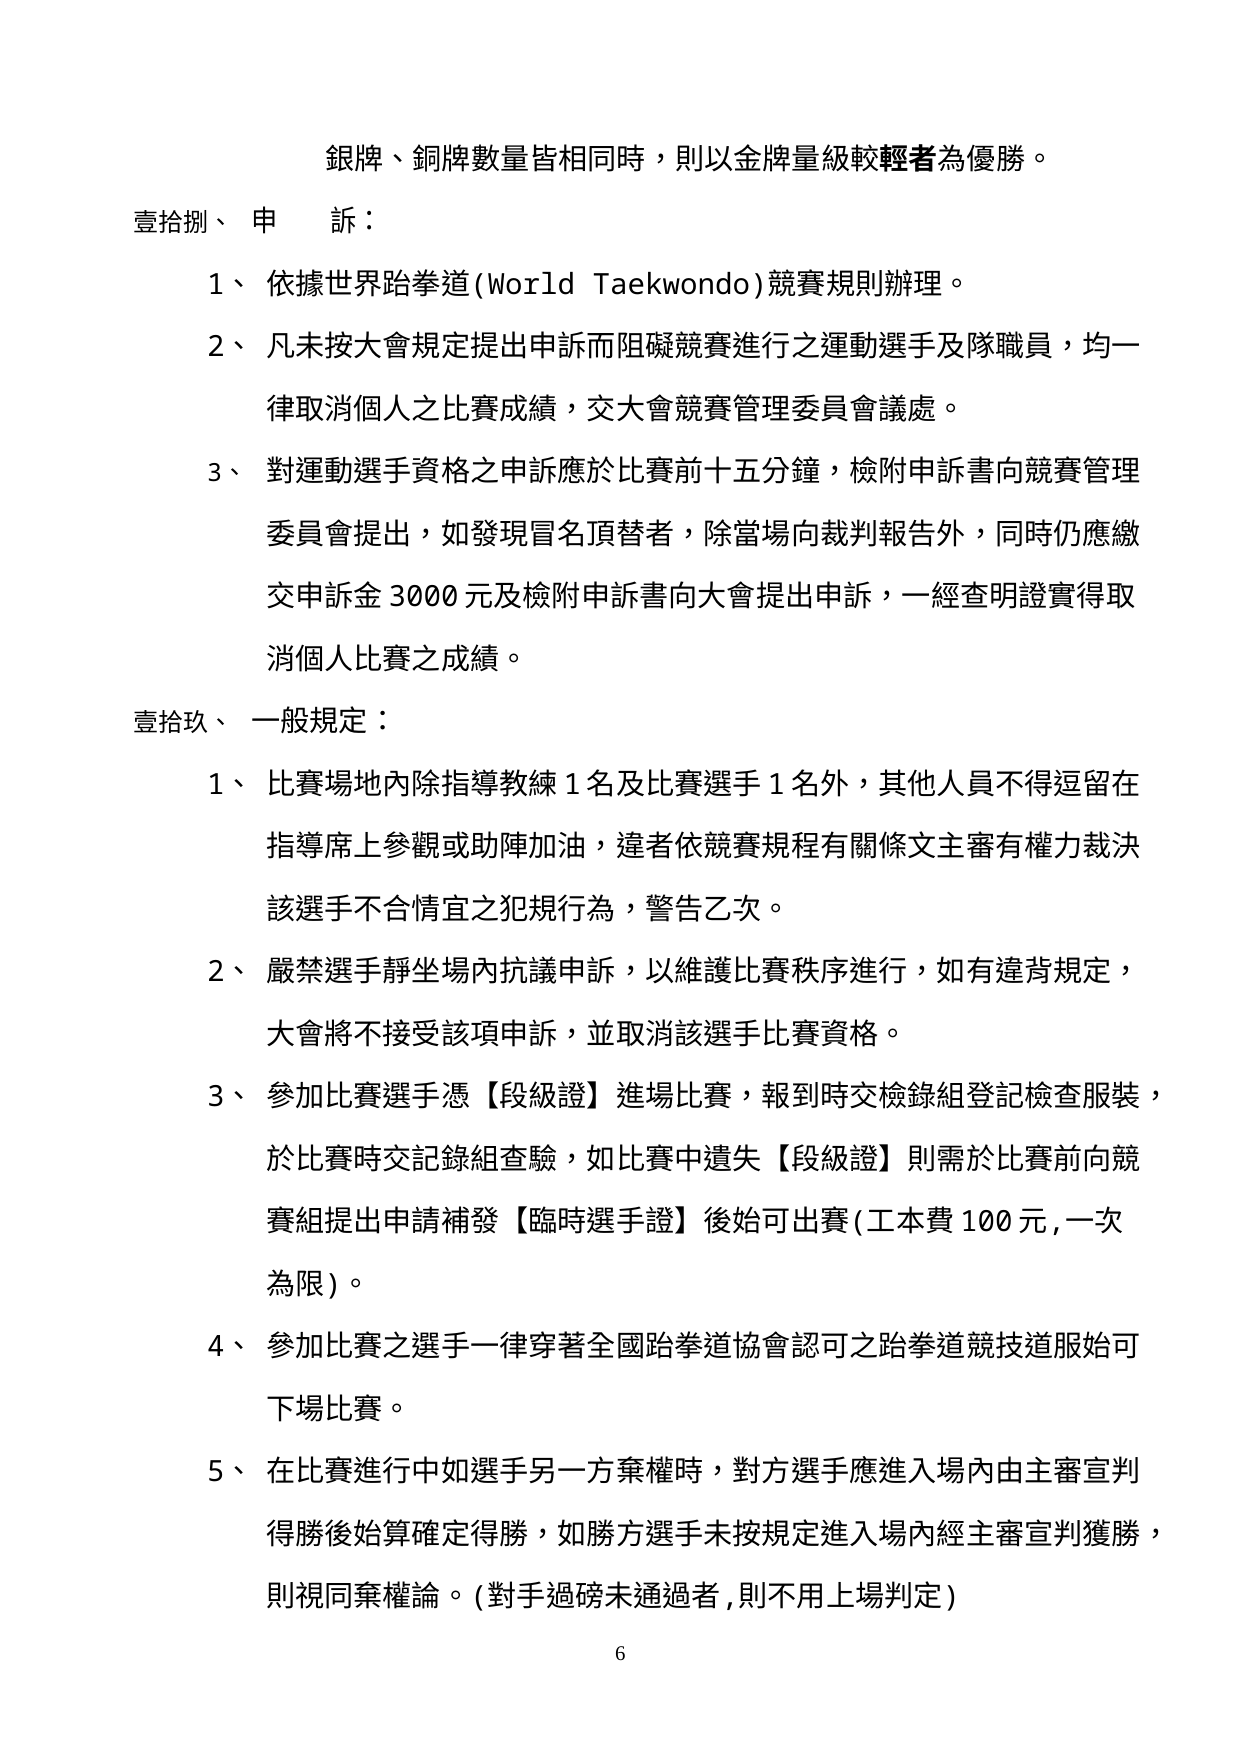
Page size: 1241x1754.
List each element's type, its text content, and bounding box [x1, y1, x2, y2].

list 銀牌、銅牌數量皆相同時，則以金牌量級較輕者為優勝。 [266, 115, 1152, 177]
list 比賽場地內除指導教練1名及比賽選手1名外，其他人員不得逗留在指導席上參觀或助陣加油，違者依競賽規程有關條文主審有權力裁決該選手不合情宜之犯規行為，警告乙次。 [207, 740, 1152, 927]
list 申 訴： [133, 177, 1152, 240]
list 凡未按大會規定提出申訴而阻礙競賽進行之運動選手及隊職員，均一律取消個人之比賽成績，交大會競賽管理委員會議處。 [207, 302, 1152, 427]
list 一般規定： [133, 677, 1152, 740]
list 參加比賽選手憑【段級證】進場比賽，報到時交檢錄組登記檢查服裝，於比賽時交記錄組查驗，如比賽中遺失【段級證】則需於比賽前向競賽組提出申請補發【臨時選手證】後始可出賽(工本費100元,一次為限)。 [207, 1052, 1152, 1302]
list 嚴禁選手靜坐場內抗議申訴，以維護比賽秩序進行，如有違背規定，大會將不接受該項申訴，並取消該選手比賽資格。 [207, 927, 1152, 1052]
list 對運動選手資格之申訴應於比賽前十五分鐘，檢附申訴書向競賽管理委員會提出，如發現冒名頂替者，除當場向裁判報告外，同時仍應繳交申訴金3000元及檢附申訴書向大會提出申訴，一經查明證實得取消個人比賽之成績。 [207, 427, 1152, 677]
list 在比賽進行中如選手另一方棄權時，對方選手應進入場內由主審宣判得勝後始算確定得勝，如勝方選手未按規定進入場內經主審宣判獲勝，則視同棄權論。(對手過磅未通過者,則不用上場判定) [207, 1427, 1152, 1615]
list 參加比賽之選手一律穿著全國跆拳道協會認可之跆拳道競技道服始可下場比賽。 [207, 1302, 1152, 1427]
list 依據世界跆拳道(World Taekwondo)競賽規則辦理。 [207, 240, 1152, 302]
